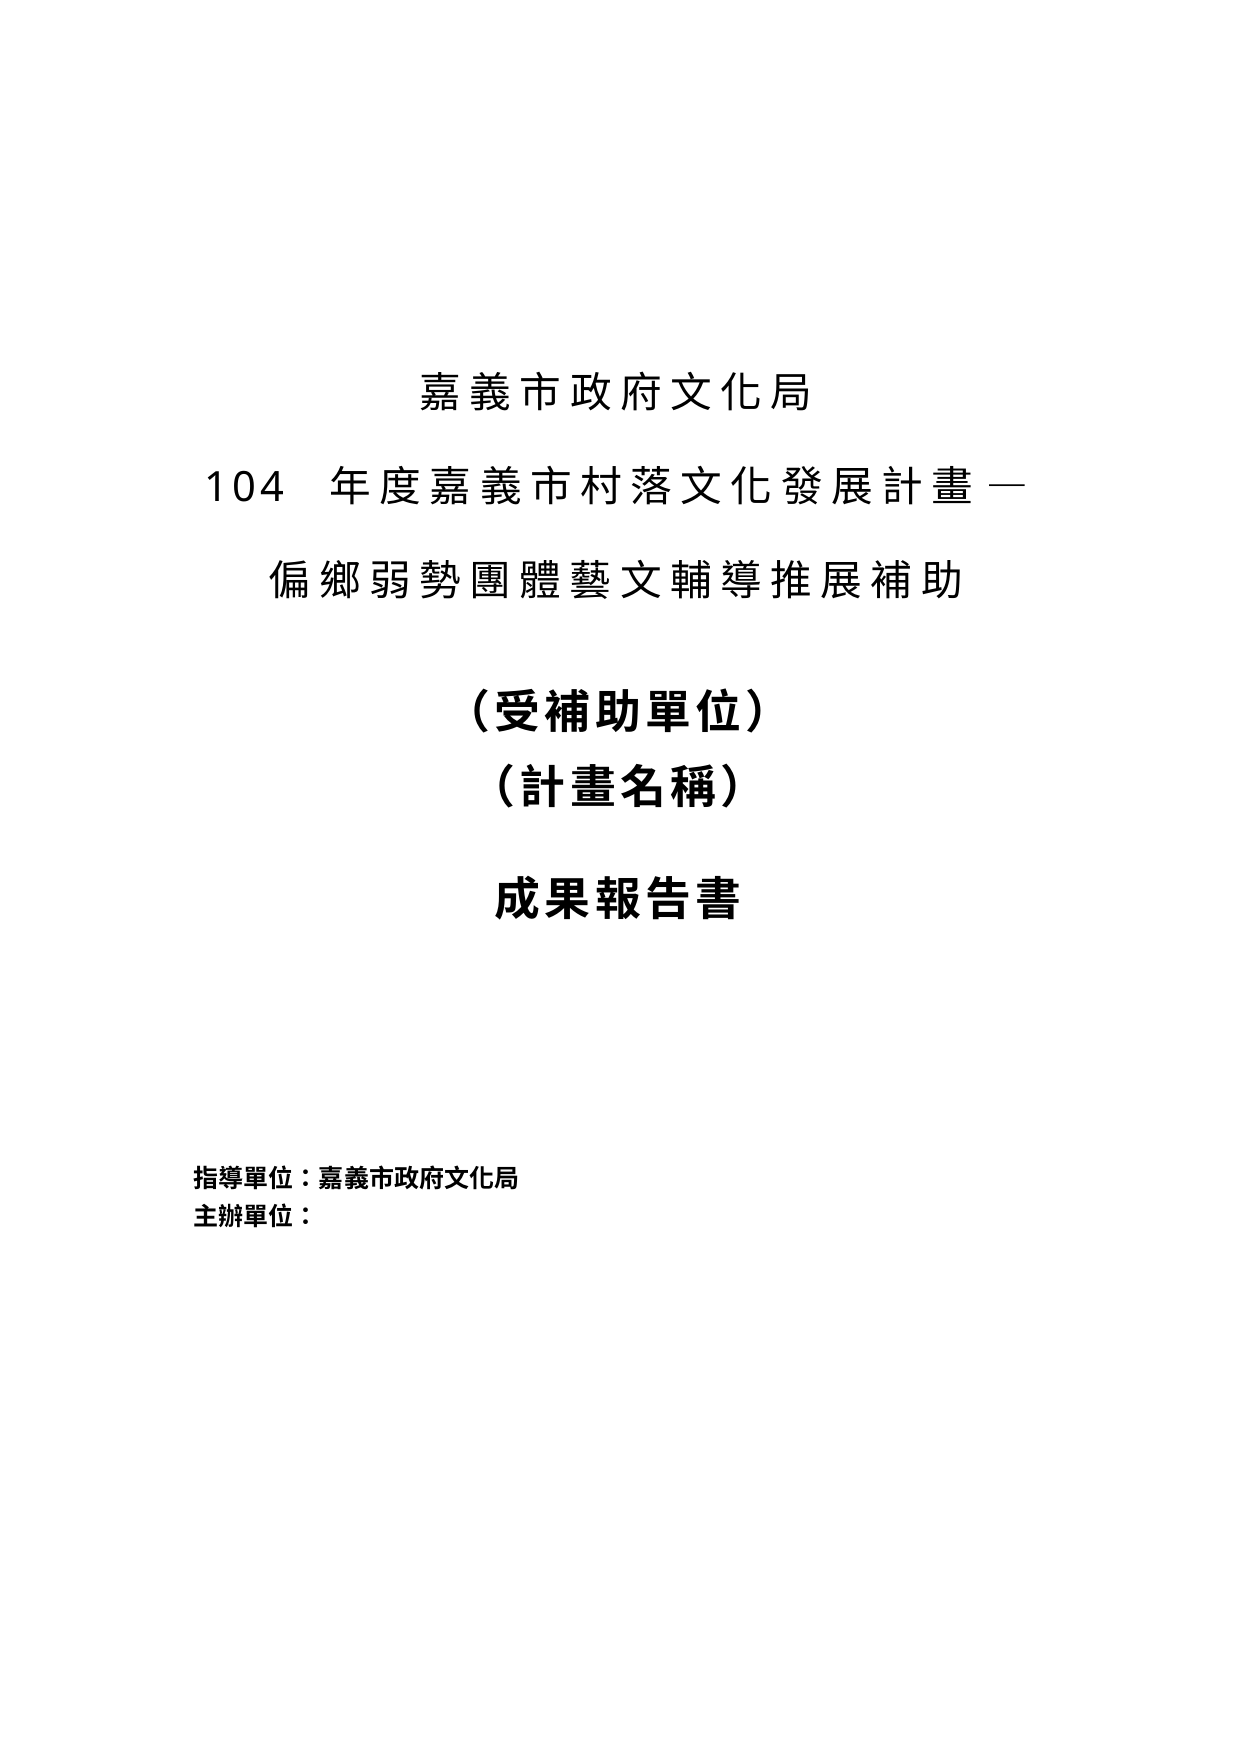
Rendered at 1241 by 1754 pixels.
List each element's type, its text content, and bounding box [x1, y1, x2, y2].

text （受補助單位） [193, 671, 1047, 746]
text 104年度嘉義市村落文化發展計畫— [193, 446, 1047, 521]
text 偏鄉弱勢團體藝文輔導推展補助 [193, 539, 1047, 614]
text （計畫名稱） [193, 746, 1047, 821]
text 主辦單位： [193, 1196, 1047, 1233]
text 嘉義市政府文化局 [193, 352, 1047, 427]
text 成果報告書 [193, 858, 1047, 933]
text 指導單位：嘉義市政府文化局 [193, 1158, 1047, 1196]
